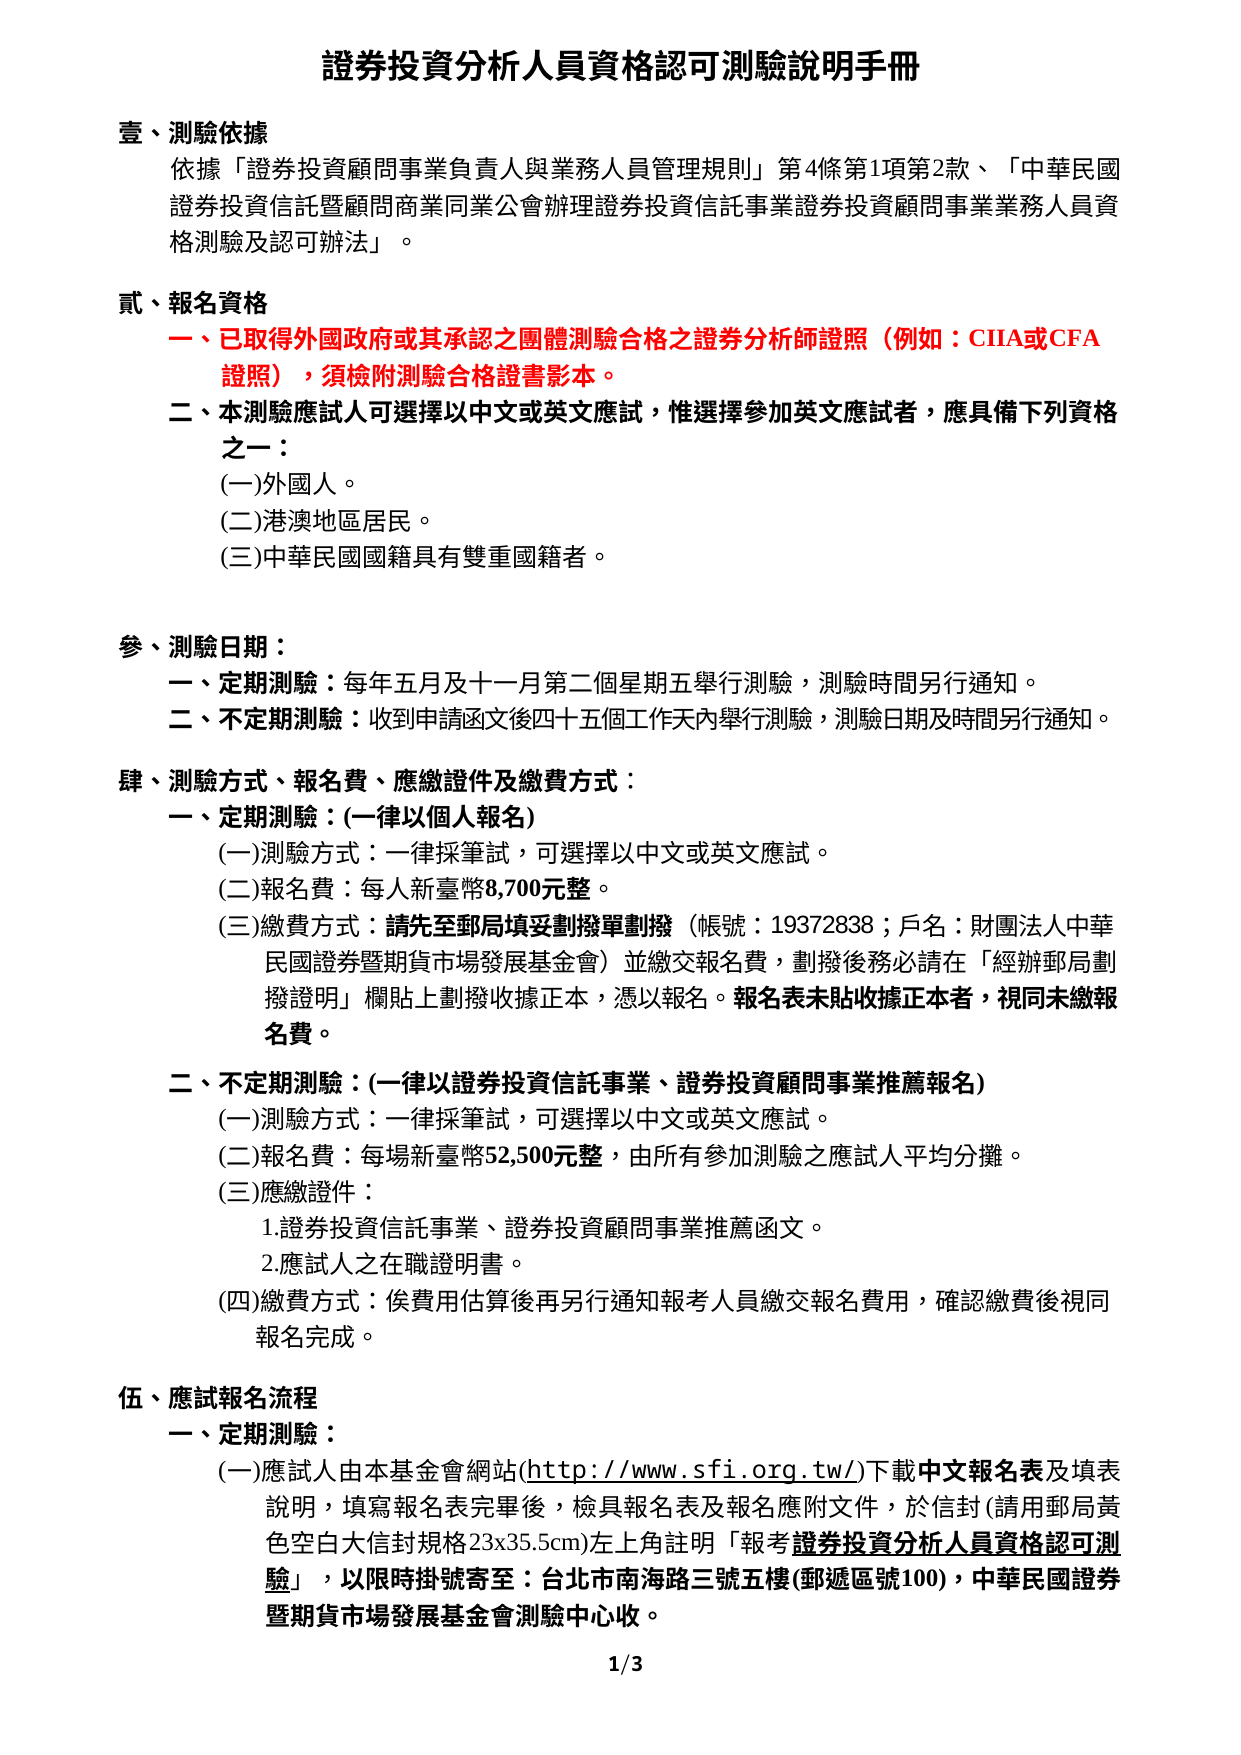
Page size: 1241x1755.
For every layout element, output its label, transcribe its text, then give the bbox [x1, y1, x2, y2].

text 一、已取得外國政府或其承認之團體測驗合格之證券分析師證照（例如：CIIA或CFA證照），須檢附測驗合格證書影本。 [168, 320, 1122, 392]
text (一)應試人由本基金會網站(http://www.sfi.org.tw/)下載中文報名表及填表說明，填寫報名表完畢後，檢具報名表及報名應附文件，於信封(請用郵局黃色空白大信封規格23x35.5cm)左上角註明「報考證券投資分析人員資格認可測驗」，以限時掛號寄至：台北市南海路三號五樓(郵遞區號100)，中華民國證券暨期貨市場發展基金會測驗中心收。 [218, 1451, 1122, 1632]
text 伍、應試報名流程 [118, 1378, 1122, 1415]
text 1.證券投資信託事業、證券投資顧問事業推薦函文。 [206, 1208, 1122, 1245]
text 一、定期測驗：(一律以個人報名) [168, 797, 1122, 833]
text (三)應繳證件： [206, 1172, 1122, 1208]
text (二)港澳地區居民。 [220, 501, 1122, 537]
text 參、測驗日期： [118, 627, 1122, 663]
text 二、本測驗應試人可選擇以中文或英文應試，惟選擇參加英文應試者，應具備下列資格之一： [168, 392, 1122, 465]
text 貳、報名資格 [118, 283, 1122, 320]
text (一)測驗方式：一律採筆試，可選擇以中文或英文應試。 [218, 833, 1122, 870]
text 二、不定期測驗：收到申請函文後四十五個工作天內舉行測驗，測驗日期及時間另行通知。 [168, 700, 1122, 736]
text 依據「證券投資顧問事業負責人與業務人員管理規則」第4條第1項第2款、「中華民國證券投資信託暨顧問商業同業公會辦理證券投資信託事業證券投資顧問事業業務人員資格測驗及認可辦法」。 [169, 150, 1122, 258]
text 一、定期測驗： [168, 1415, 1122, 1451]
text (二)報名費：每場新臺幣52,500元整，由所有參加測驗之應試人平均分攤。 [206, 1136, 1122, 1172]
text (四)繳費方式：俟費用估算後再另行通知報考人員繳交報名費用，確認繳費後視同報名完成。 [218, 1281, 1122, 1353]
text (二)報名費：每人新臺幣8,700元整。 [218, 870, 1122, 906]
text (一)測驗方式：一律採筆試，可選擇以中文或英文應試。 [206, 1100, 1122, 1136]
text 2.應試人之在職證明書。 [206, 1245, 1122, 1281]
text 證券投資分析人員資格認可測驗說明手冊 [118, 40, 1123, 88]
text 二、不定期測驗：(一律以證券投資信託事業、證券投資顧問事業推薦報名) [143, 1063, 1122, 1100]
text (三)繳費方式：請先至郵局填妥劃撥單劃撥（帳號：19372838；戶名：財團法人中華民國證券暨期貨市場發展基金會）並繳交報名費，劃撥後務必請在「經辦郵局劃撥證明」欄貼上劃撥收據正本，憑以報名。報名表未貼收據正本者，視同未繳報名費。 [218, 906, 1122, 1051]
text 肆、測驗方式、報名費、應繳證件及繳費方式： [118, 761, 1122, 797]
text (三)中華民國國籍具有雙重國籍者。 [220, 537, 1122, 573]
text (一)外國人。 [220, 465, 1122, 501]
text 壹、測驗依據 [118, 113, 1122, 150]
text 一、定期測驗：每年五月及十一月第二個星期五舉行測驗，測驗時間另行通知。 [168, 663, 1122, 700]
